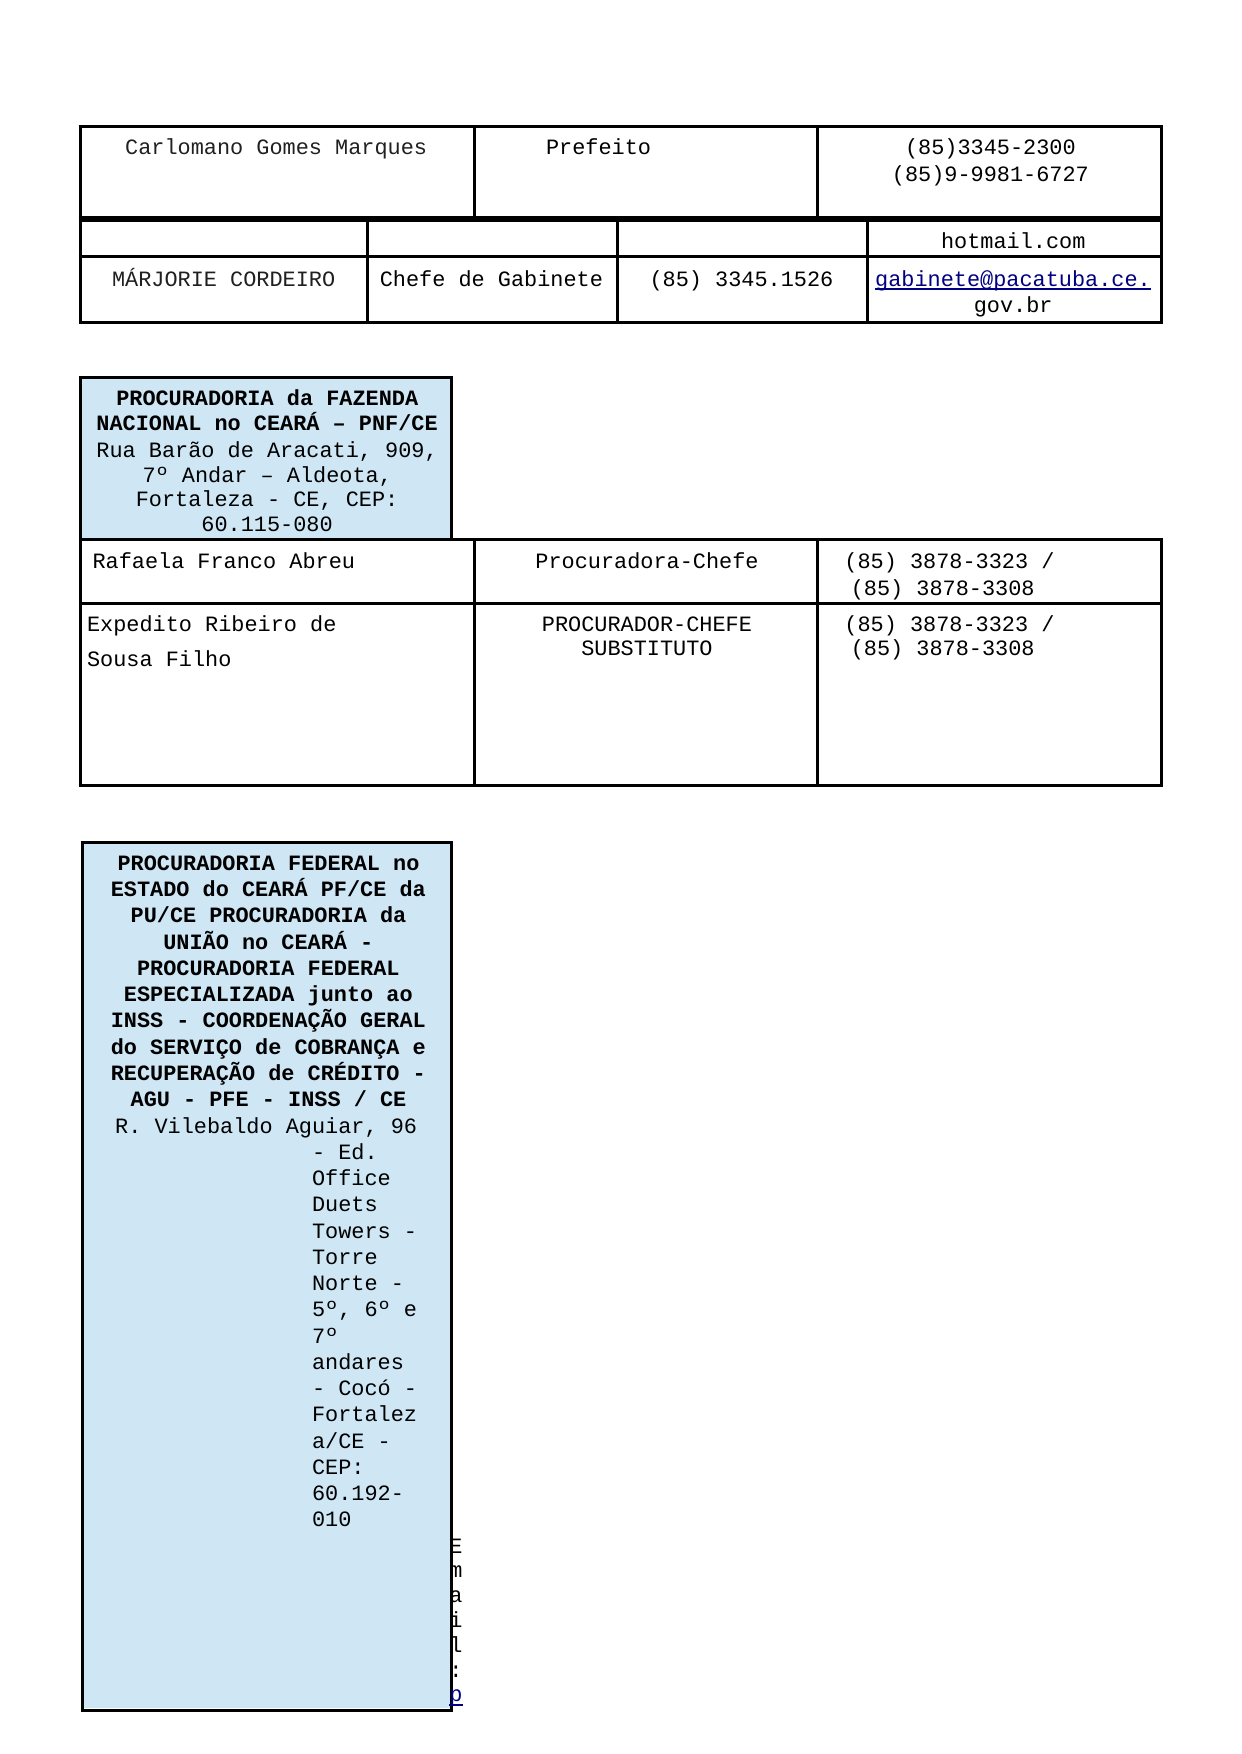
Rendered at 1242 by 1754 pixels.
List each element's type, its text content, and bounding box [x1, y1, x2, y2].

table_cell Rafaela Franco Abreu [82, 541, 473, 602]
table_cell (85) 3878-3323 / [819, 605, 1160, 636]
table_cell Carlomano Gomes Marques [82, 128, 473, 216]
table_cell Expedito Ribeiro de [82, 605, 473, 636]
table_header [619, 222, 866, 255]
table_cell Procuradora-Chefe [476, 541, 816, 602]
table_cell Sousa Filho [82, 636, 473, 784]
table_cell PROCURADOR-CHEFE [476, 605, 816, 636]
table_header [369, 222, 616, 255]
table_cell (85) 3345.1526 [619, 258, 866, 321]
table_header PROCURADORIA da FAZENDA NACIONAL no CEARÁ – PNF/CE Rua Barão de Aracati, 909, 7º Andar – Aldeota, Fortaleza - CE, CEP: 60.115-080 [82, 379, 450, 538]
table_cell MÁRJORIE CORDEIRO [82, 258, 366, 321]
table_cell Prefeito [476, 128, 816, 216]
table_header [82, 222, 366, 255]
table_cell (85) 3878-3323 / (85) 3878-3308 [819, 541, 1160, 602]
table_cell gabinete@pacatuba.ce. gov.br [869, 258, 1160, 321]
table_cell SUBSTITUTO [476, 636, 816, 784]
table_cell (85)3345-2300 (85)9-9981-6727 [819, 128, 1160, 216]
table_header hotmail.com [869, 222, 1160, 255]
table_header PROCURADORIA FEDERAL no ESTADO do CEARÁ PF/CE da PU/CE PROCURADORIA da UNIÃO no CEARÁ - PROCURADORIA FEDERAL ESPECIALIZADA junto ao INSS - COORDENAÇÃO GERAL do SERVIÇO de COBRANÇA e RECUPERAÇÃO de CRÉDITO - AGU - PFE - INSS / CE R. Vilebaldo Aguiar, 96 - Ed. Office Duets Towers - Torre Norte - 5º, 6º e 7º andares - Cocó - Fortaleza/CE - CEP: 60.192-010 Email: pf.ce@agu.gov.br [84, 844, 450, 1708]
table_cell (85) 3878-3308 [819, 636, 1160, 784]
table_cell Chefe de Gabinete [369, 258, 616, 321]
